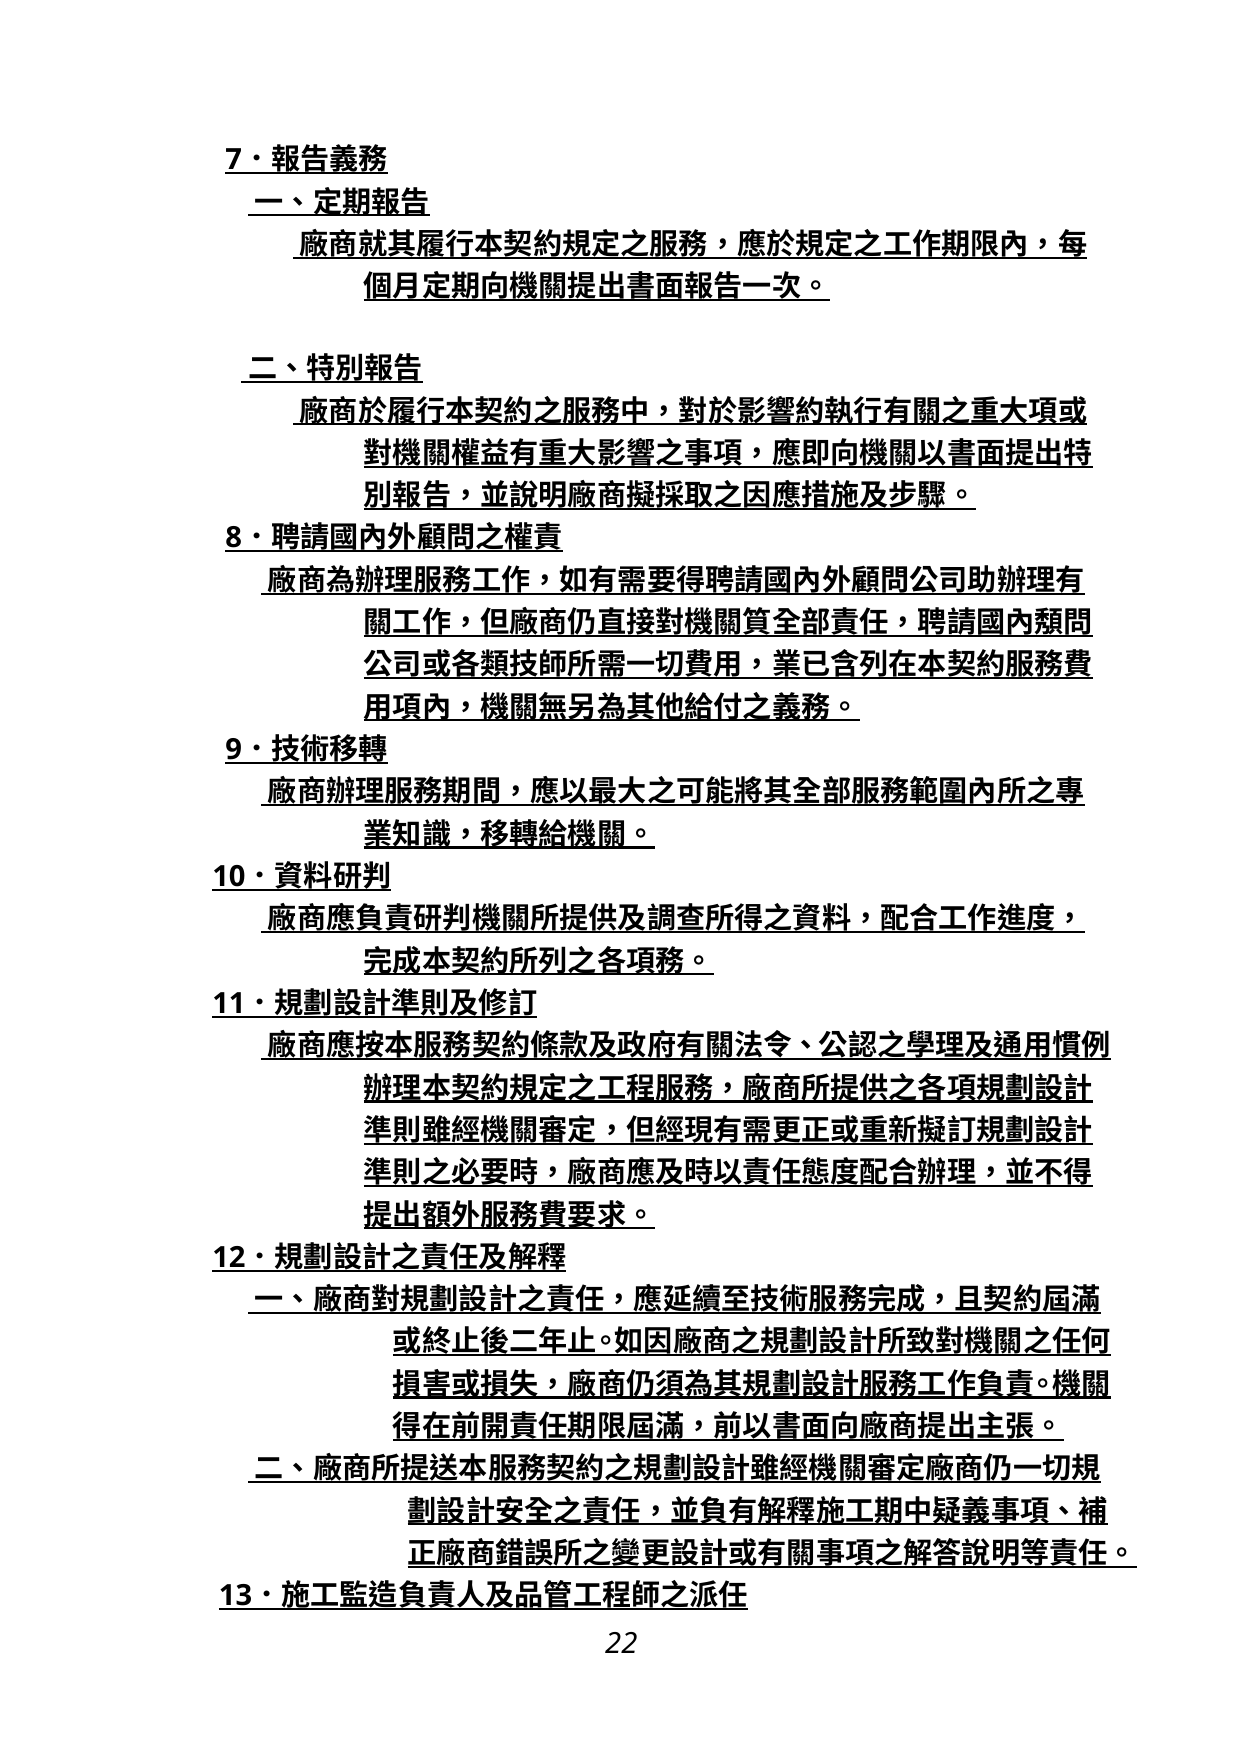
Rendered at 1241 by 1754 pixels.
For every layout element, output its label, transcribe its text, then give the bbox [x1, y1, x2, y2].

text 二、廠商所提送本服務契約之規劃設計雖經機關審定廠商仍一切規劃設計安全之責任，並負有解釋施工期中疑義事項、補正廠商錯誤所之變更設計或有關事項之解答說明等責任。 [130, 1445, 1110, 1572]
text 廠商於履行本契約之服務中，對於影響約執行有關之重大項或對機關權益有重大影響之事項，應即向機關以書面提出特別報告，並說明廠商擬採取之因應措施及步驟。 [130, 387, 1110, 514]
text 一、廠商對規劃設計之責任，應延續至技術服務完成，且契約屆滿或終止後二年止。如因廠商之規劃設計所致對機關之任何損害或損失，廠商仍須為其規劃設計服務工作負責。機關得在前開責任期限屆滿，前以書面向廠商提出主張。 [130, 1276, 1110, 1445]
text 7．報告義務 [130, 136, 1110, 178]
text 10．資料研判 [130, 852, 1110, 895]
text 9．技術移轉 [130, 726, 1110, 768]
text 廠商為辦理服務工作，如有需要得聘請國內外顧問公司助辦理有關工作，但廠商仍直接對機關筫全部責任，聘請國內頺問公司或各類技師所需一切費用，業已含列在本契約服務費用項內，機關無另為其他給付之義務。 [130, 556, 1110, 726]
text 11．規劃設計準則及修訂 [130, 979, 1110, 1022]
text 一、定期報告 [130, 178, 1110, 221]
text 廠商應按本服務契約條款及政府有關法令、公認之學理及通用慣例辦理本契約規定之工程服務，廠商所提供之各項規劃設計準則雖經機關審定，但經現有需更正或重新擬訂規劃設計準則之必要時，廠商應及時以責任態度配合辦理，並不得提出額外服務費要求。 [130, 1022, 1110, 1233]
text 12．規劃設計之責任及解釋 [130, 1233, 1110, 1276]
text 廠商辦理服務期間，應以最大之可能將其全部服務範圍內所之專業知識，移轉給機關。 [130, 768, 1110, 852]
text 8．聘請國內外顧問之權責 [130, 514, 1110, 556]
text 廠商應負責研判機關所提供及調查所得之資料，配合工作進度，完成本契約所列之各項務。 [130, 895, 1110, 979]
text 二、特別報告 [130, 345, 1110, 387]
text 13．施工監造負責人及品管工程師之派任 [130, 1572, 1110, 1614]
text 廠商就其履行本契約規定之服務，應於規定之工作期限內，每個月定期向機關提出書面報告一次。 [130, 221, 1110, 305]
